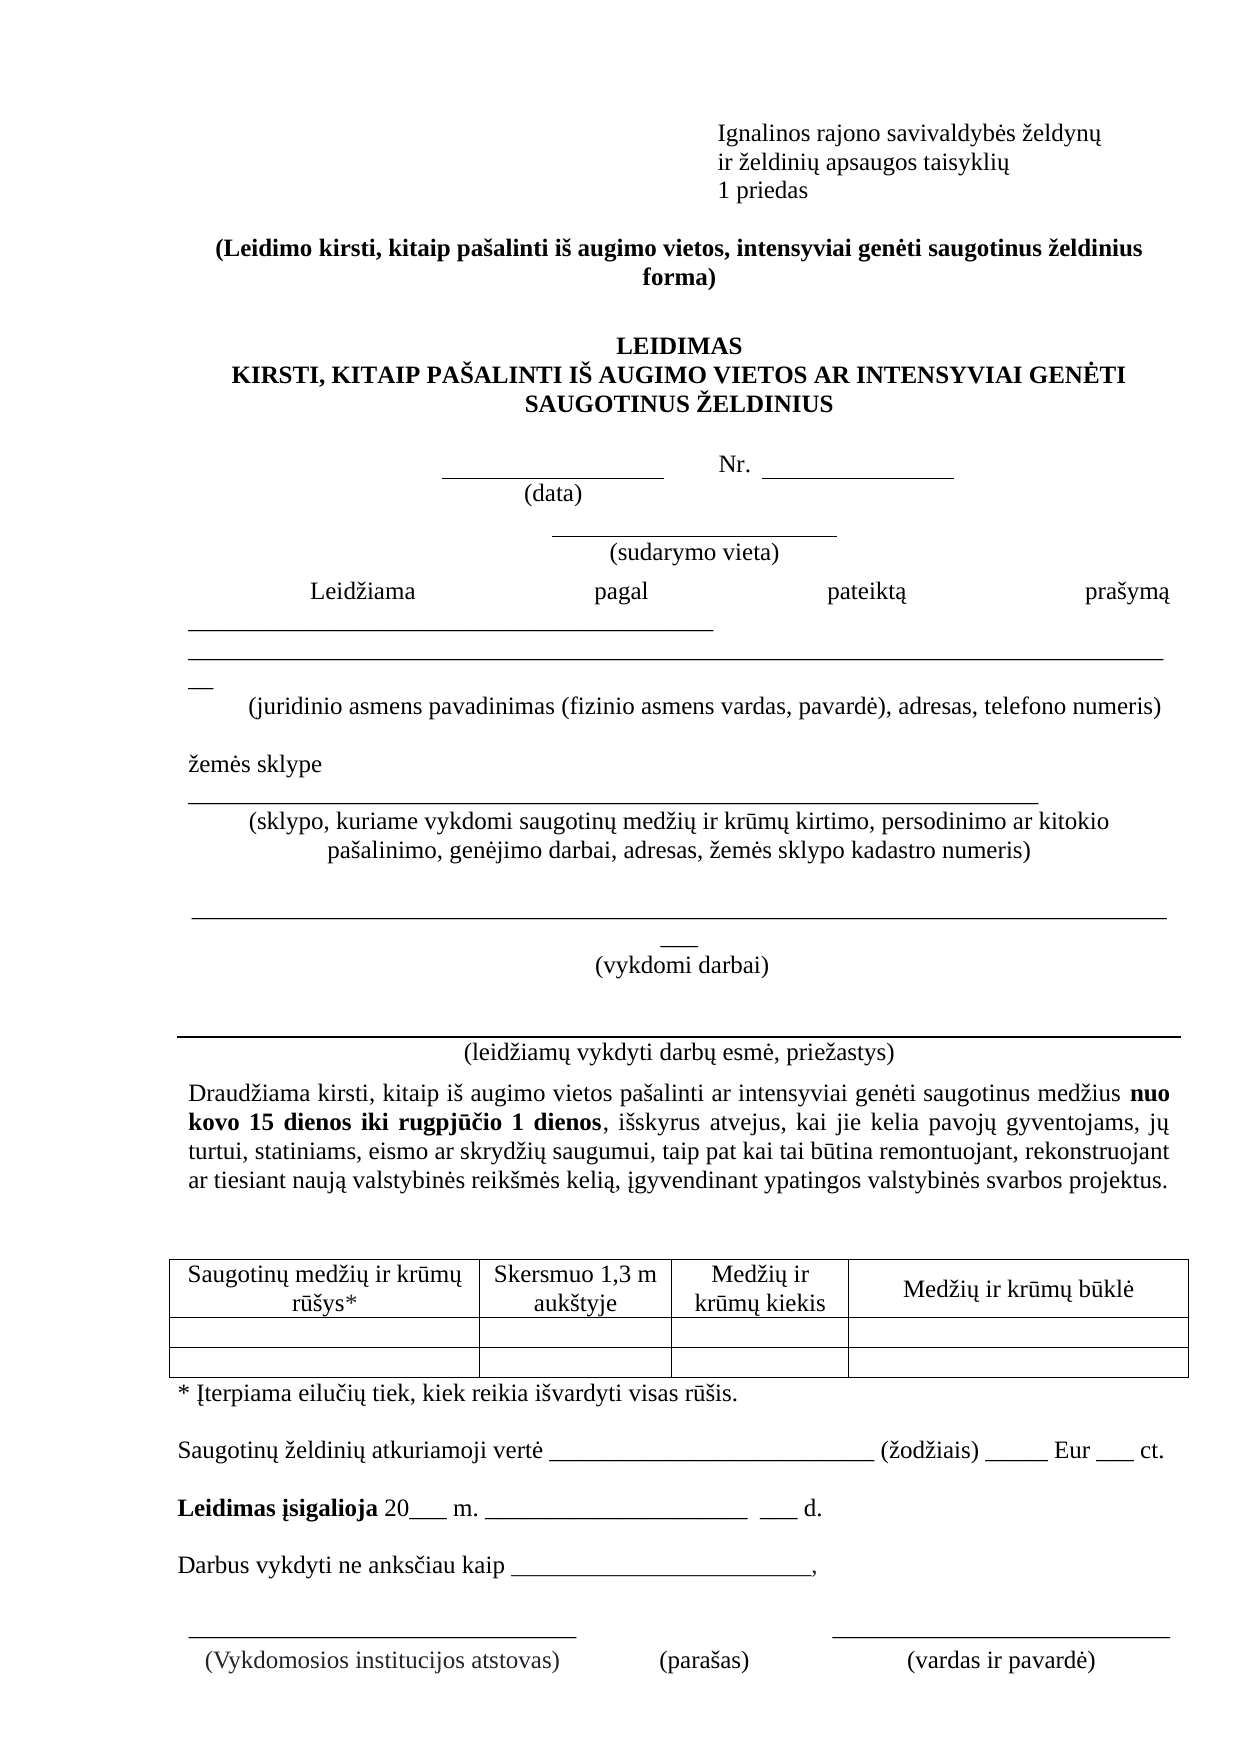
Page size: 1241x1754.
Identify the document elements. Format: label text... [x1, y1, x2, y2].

table_header [587, 1612, 821, 1645]
table_cell [177, 536, 418, 576]
table_cell (vardas ir pavardė) [821, 1645, 1181, 1678]
text Saugotinų želdinių atkuriamoji vertė __________________________ (žodžiais) _____ Eur ___ ct. [177, 1435, 1181, 1464]
table_cell [837, 536, 875, 576]
table_cell [837, 507, 875, 536]
table_cell (juridinio asmens pavadinimas (fizinio asmens vardas, pavardė), adresas, telefono numeris) [177, 691, 1181, 749]
table_cell (Vykdomosios institucijos atstovas) [177, 1645, 587, 1678]
table_header Skersmuo 1,3 m aukštyje [480, 1260, 671, 1317]
text Darbus vykdyti ne anksčiau kaip ________________________, [177, 1550, 1181, 1579]
table_header ___________________________ [821, 1612, 1181, 1645]
table_cell [672, 1318, 848, 1347]
text ir želdinių apsaugos taisyklių [717, 147, 1181, 176]
table_cell [875, 507, 1181, 536]
table_cell [480, 1318, 671, 1347]
table_cell (sklypo, kuriame vykdomi saugotinų medžių ir krūmų kirtimo, persodinimo ar kitokio pašalinimo, genėjimo darbai, adresas, žemės sklypo kadastro numeris) _________________________________________________________________________________ (vykdomi darbai) [177, 806, 1181, 1008]
table_cell [954, 478, 1181, 507]
table_cell [418, 536, 552, 576]
table_cell [954, 420, 1181, 477]
table_cell [177, 507, 418, 536]
table_header Saugotinų medžių ir krūmų rūšys* [170, 1260, 479, 1317]
table_cell [177, 478, 442, 507]
table_cell (parašas) [587, 1645, 821, 1678]
table_cell [177, 420, 442, 477]
table_header [177, 291, 1181, 331]
table_cell [480, 1348, 671, 1377]
table_cell [170, 1318, 479, 1347]
table_cell [418, 507, 552, 536]
table_cell [442, 420, 664, 477]
table_cell [552, 507, 837, 536]
table_cell [177, 1008, 1181, 1036]
table_header _______________________________ [177, 1612, 587, 1645]
text * Įterpiama eilučių tiek, kiek reikia išvardyti visas rūšis. [177, 1378, 1181, 1406]
table_cell [762, 479, 954, 507]
table_cell [849, 1318, 1188, 1347]
text Leidimas įsigalioja 20___ m. _____________________ ___ d. [177, 1493, 1181, 1521]
table_cell žemės sklype ____________________________________________________________________ [177, 749, 1181, 806]
text Ignalinos rajono savivaldybės želdynų [717, 118, 1181, 147]
table_cell [875, 536, 1181, 576]
text (Leidimo kirsti, kitaip pašalinti iš augimo vietos, intensyviai genėti saugotinus želdinius forma) [177, 233, 1181, 291]
table_cell (leidžiamų vykdyti darbų esmė, priežastys) [177, 1038, 1181, 1078]
table_header Medžių ir krūmų kiekis [672, 1260, 848, 1317]
table_header Medžių ir krūmų būklė [849, 1260, 1188, 1317]
table_cell [762, 420, 954, 477]
table_cell [672, 1348, 848, 1377]
table_cell Draudžiama kirsti, kitaip iš augimo vietos pašalinti ar intensyviai genėti saugotinus medžius nuo kovo 15 dienos iki rugpjūčio 1 dienos, išskyrus atvejus, kai jie kelia pavojų gyventojams, jų turtui, statiniams, eismo ar skrydžių saugumui, taip pat kai tai būtina remontuojant, rekonstruojant ar tiesiant naują valstybinės reikšmės kelią, įgyvendinant ypatingos valstybinės svarbos projektus. [177, 1079, 1181, 1193]
table_cell [177, 1194, 1181, 1230]
table_cell Leidžiama pagal pateiktą prašymą __________________________________________ ________________________________________________________________________________ [177, 576, 1181, 691]
table_cell (sudarymo vieta) [552, 537, 837, 576]
table_cell LEIDIMAS KIRSTI, KITAIP PAŠALINTI IŠ AUGIMO VIETOS AR INTENSYVIAI GENĖTI SAUGOTINUS ŽELDINIUS [177, 331, 1181, 420]
table_cell [849, 1348, 1188, 1377]
table_cell [664, 478, 762, 507]
table_cell Nr. [664, 420, 762, 477]
table_cell (data) [442, 479, 664, 507]
table_cell [170, 1348, 479, 1377]
text 1 priedas [717, 176, 1181, 204]
